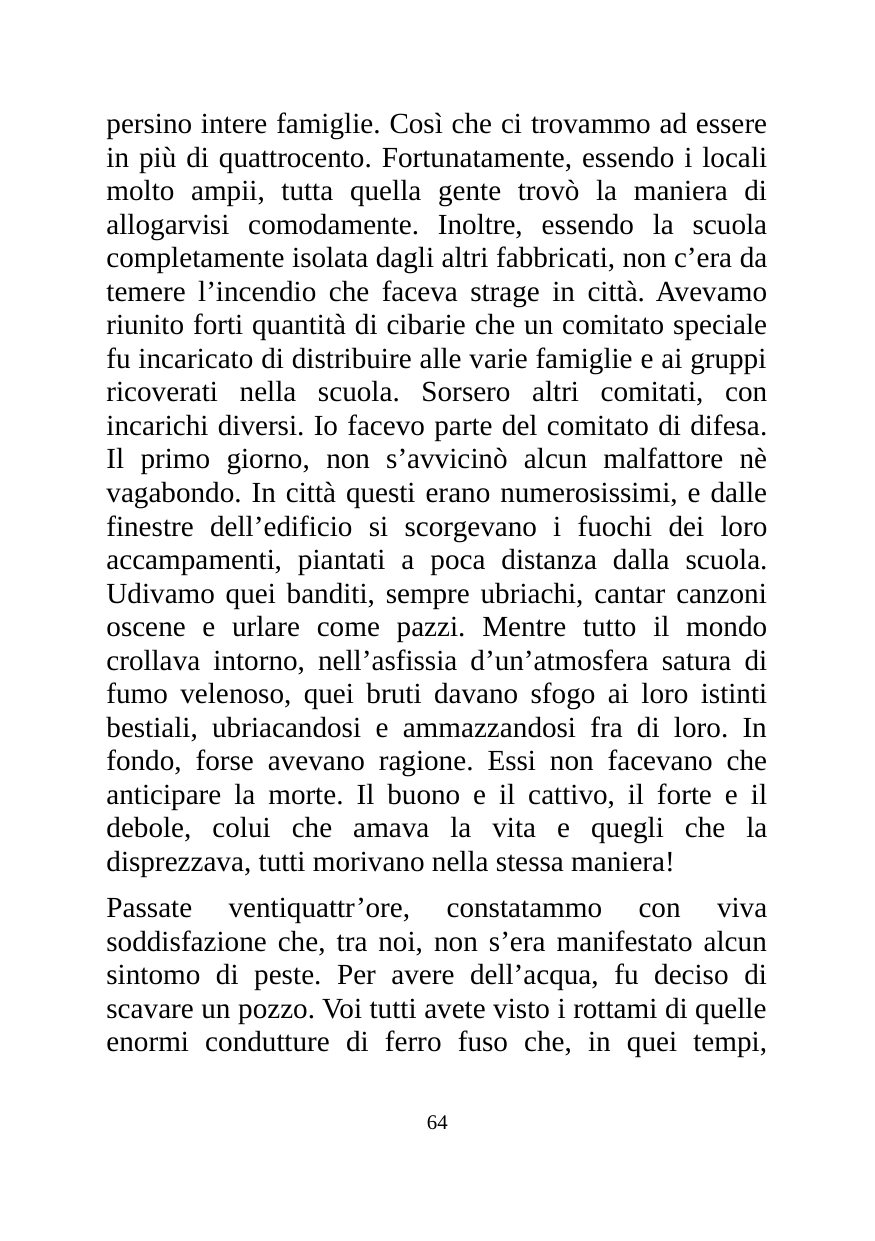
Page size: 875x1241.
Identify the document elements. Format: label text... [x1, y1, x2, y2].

text persino intere famiglie. Così che ci trovammo ad essere in più di quattrocento. Fortunatamente, essendo i locali molto ampii, tutta quella gente trovò la maniera di allogarvisi comodamente. Inoltre, essendo la scuola completamente isolata dagli altri fabbricati, non c’era da temere l’incendio che faceva strage in città. Avevamo riunito forti quantità di cibarie che un comitato speciale fu incaricato di distribuire alle varie famiglie e ai gruppi ricoverati nella scuola. Sorsero altri comitati, con incarichi diversi. Io facevo parte del comitato di difesa. Il primo giorno, non s’avvicinò alcun malfattore nè vagabondo. In città questi erano numerosissimi, e dalle finestre dell’edificio si scorgevano i fuochi dei loro accampamenti, piantati a poca distanza dalla scuola. Udivamo quei banditi, sempre ubriachi, cantar canzoni oscene e urlare come pazzi. Mentre tutto il mondo crollava intorno, nell’asfissia d’un’atmosfera satura di fumo velenoso, quei bruti davano sfogo ai loro istinti bestiali, ubriacandosi e ammazzandosi fra di loro. In fondo, forse avevano ragione. Essi non facevano che anticipare la morte. Il buono e il cattivo, il forte e il debole, colui che amava la vita e quegli che la disprezzava, tutti morivano nella stessa maniera! [106, 106, 768, 878]
text Passate ventiquattr’ore, constatammo con viva soddisfazione che, tra noi, non s’era manifestato alcun sintomo di peste. Per avere dell’acqua, fu deciso di scavare un pozzo. Voi tutti avete visto i rottami di quelle enormi condutture di ferro fuso che, in quei tempi, [106, 890, 768, 1058]
